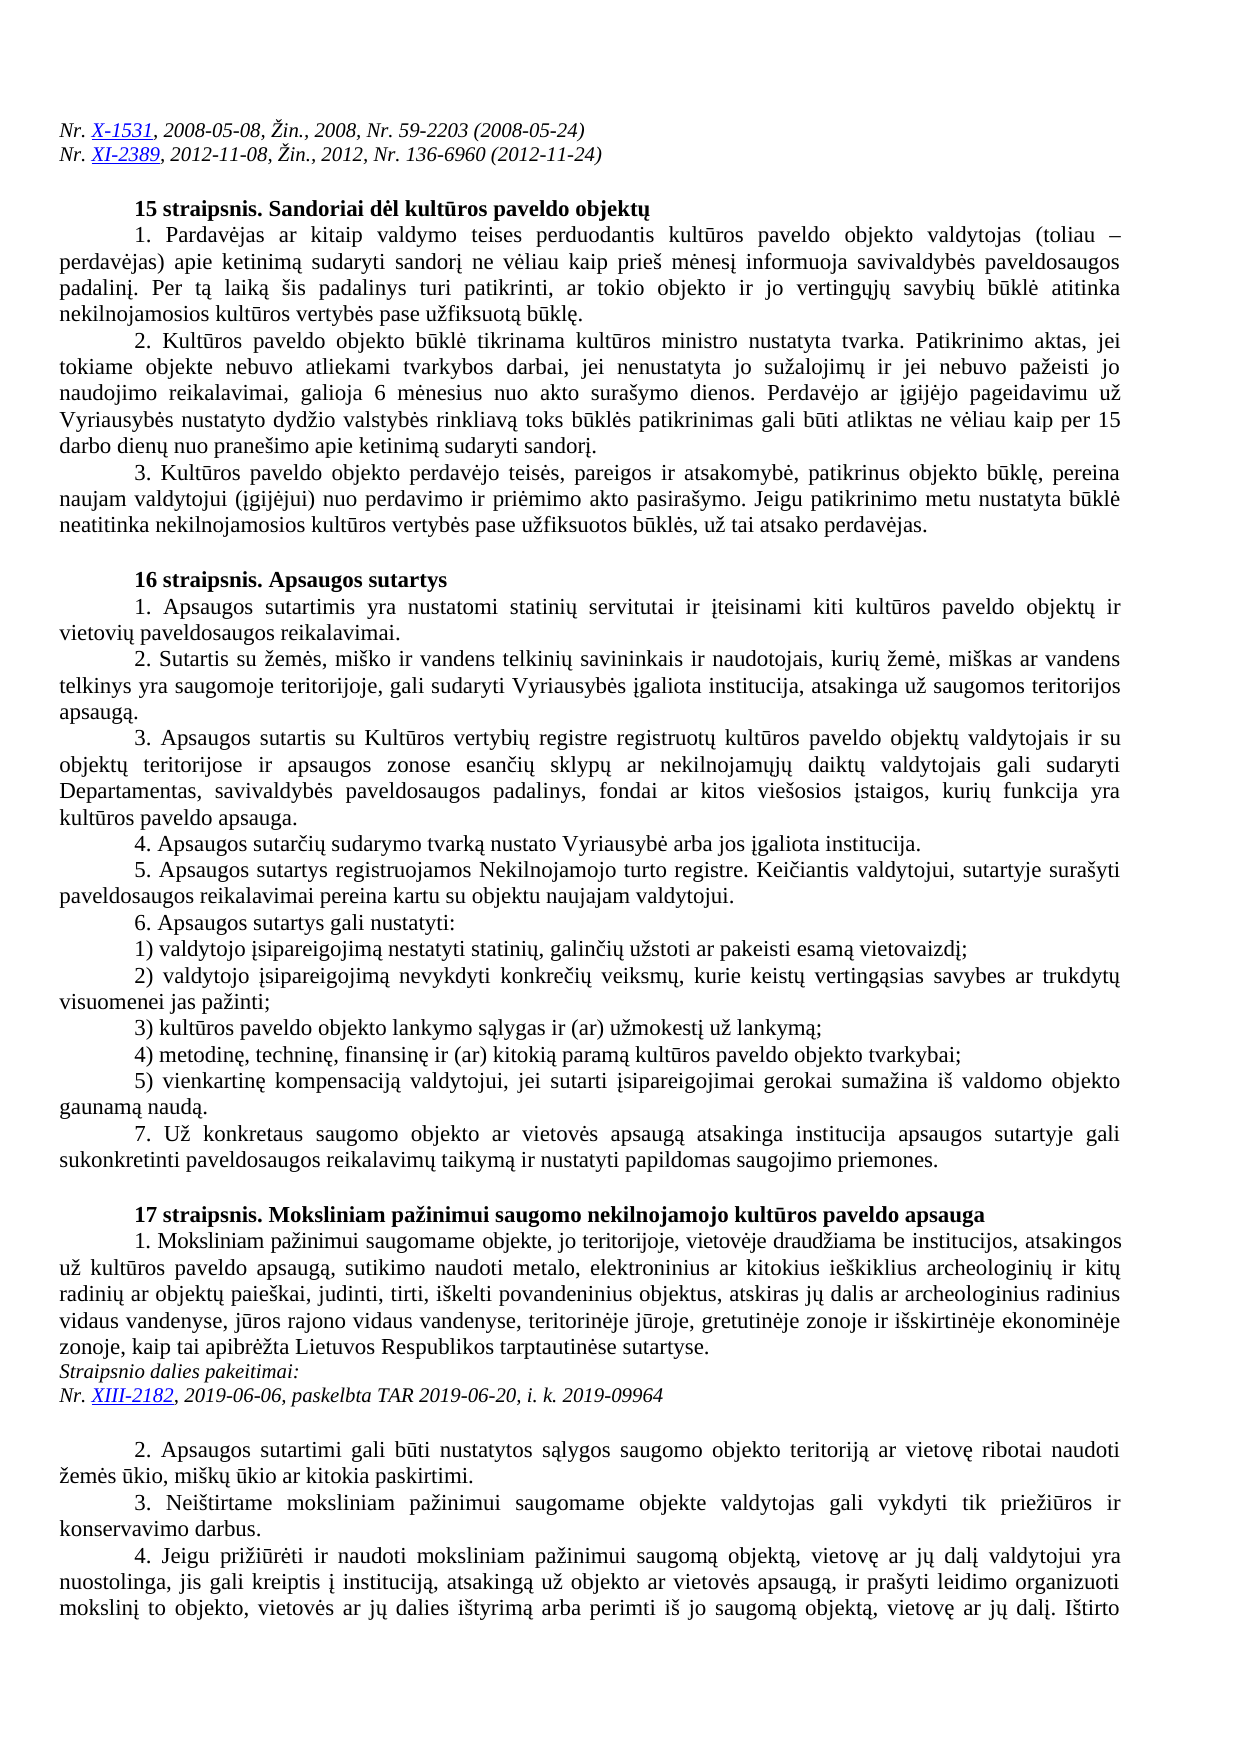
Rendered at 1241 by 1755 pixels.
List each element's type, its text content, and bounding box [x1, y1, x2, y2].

text 1. Apsaugos sutartimis yra nustatomi statinių servitutai ir įteisinami kiti kultūros paveldo objektų ir vietovių paveldosaugos reikalavimai. [59, 593, 1122, 645]
text 5. Apsaugos sutartys registruojamos Nekilnojamojo turto registre. Keičiantis valdytojui, sutartyje surašyti paveldosaugos reikalavimai pereina kartu su objektu naujajam valdytojui. [59, 856, 1122, 909]
text Nr. XIII-2182, 2019-06-06, paskelbta TAR 2019-06-20, i. k. 2019-09964 [59, 1383, 1122, 1407]
text 2) valdytojo įsipareigojimą nevykdyti konkrečių veiksmų, kurie keistų vertingąsias savybes ar trukdytų visuomenei jas pažinti; [59, 962, 1122, 1014]
text 3. Neištirtame moksliniam pažinimui saugomame objekte valdytojas gali vykdyti tik priežiūros ir konservavimo darbus. [59, 1489, 1122, 1542]
text 2. Kultūros paveldo objekto būklė tikrinama kultūros ministro nustatyta tvarka. Patikrinimo aktas, jei tokiame objekte nebuvo atliekami tvarkybos darbai, jei nenustatyta jo sužalojimų ir jei nebuvo pažeisti jo naudojimo reikalavimai, galioja 6 mėnesius nuo akto surašymo dienos. Perdavėjo ar įgijėjo pageidavimu už Vyriausybės nustatyto dydžio valstybės rinkliavą toks būklės patikrinimas gali būti atliktas ne vėliau kaip per 15 darbo dienų nuo pranešimo apie ketinimą sudaryti sandorį. [59, 327, 1122, 458]
text 4. Jeigu prižiūrėti ir naudoti moksliniam pažinimui saugomą objektą, vietovę ar jų dalį valdytojui yra nuostolinga, jis gali kreiptis į instituciją, atsakingą už objekto ar vietovės apsaugą, ir prašyti leidimo organizuoti mokslinį to objekto, vietovės ar jų dalies ištyrimą arba perimti iš jo saugomą objektą, vietovę ar jų dalį. Ištirto [59, 1542, 1122, 1621]
text 3) kultūros paveldo objekto lankymo sąlygas ir (ar) užmokestį už lankymą; [59, 1014, 1122, 1041]
text 1. Moksliniam pažinimui saugomame objekte, jo teritorijoje, vietovėje draudžiama be institucijos, atsakingos už kultūros paveldo apsaugą, sutikimo naudoti metalo, elektroninius ar kitokius ieškiklius archeologinių ir kitų radinių ar objektų paieškai, judinti, tirti, iškelti povandeninius objektus, atskiras jų dalis ar archeologinius radinius vidaus vandenyse, jūros rajono vidaus vandenyse, teritorinėje jūroje, gretutinėje zonoje ir išskirtinėje ekonominėje zonoje, kaip tai apibrėžta Lietuvos Respublikos tarptautinėse sutartyse. [59, 1228, 1122, 1359]
text 16 straipsnis. Apsaugos sutartys [59, 566, 1122, 593]
text 3. Apsaugos sutartis su Kultūros vertybių registre registruotų kultūros paveldo objektų valdytojais ir su objektų teritorijose ir apsaugos zonose esančių sklypų ar nekilnojamųjų daiktų valdytojais gali sudaryti Departamentas, savivaldybės paveldosaugos padalinys, fondai ar kitos viešosios įstaigos, kurių funkcija yra kultūros paveldo apsauga. [59, 724, 1122, 830]
text Straipsnio dalies pakeitimai: [59, 1359, 1122, 1383]
text 3. Kultūros paveldo objekto perdavėjo teisės, pareigos ir atsakomybė, patikrinus objekto būklę, pereina naujam valdytojui (įgijėjui) nuo perdavimo ir priėmimo akto pasirašymo. Jeigu patikrinimo metu nustatyta būklė neatitinka nekilnojamosios kultūros vertybės pase užfiksuotos būklės, už tai atsako perdavėjas. [59, 458, 1122, 538]
text 4. Apsaugos sutarčių sudarymo tvarką nustato Vyriausybė arba jos įgaliota institucija. [59, 830, 1122, 856]
text 1. Pardavėjas ar kitaip valdymo teises perduodantis kultūros paveldo objekto valdytojas (toliau – perdavėjas) apie ketinimą sudaryti sandorį ne vėliau kaip prieš mėnesį informuoja savivaldybės paveldosaugos padalinį. Per tą laiką šis padalinys turi patikrinti, ar tokio objekto ir jo vertingųjų savybių būklė atitinka nekilnojamosios kultūros vertybės pase užfiksuotą būklę. [59, 221, 1122, 327]
text 2. Apsaugos sutartimi gali būti nustatytos sąlygos saugomo objekto teritoriją ar vietovę ribotai naudoti žemės ūkio, miškų ūkio ar kitokia paskirtimi. [59, 1436, 1122, 1489]
text 15 straipsnis. Sandoriai dėl kultūros paveldo objektų [59, 195, 1122, 221]
text 2. Sutartis su žemės, miško ir vandens telkinių savininkais ir naudotojais, kurių žemė, miškas ar vandens telkinys yra saugomoje teritorijoje, gali sudaryti Vyriausybės įgaliota institucija, atsakinga už saugomos teritorijos apsaugą. [59, 645, 1122, 724]
text Nr. XI-2389, 2012-11-08, Žin., 2012, Nr. 136-6960 (2012-11-24) [59, 142, 1122, 166]
text 5) vienkartinę kompensaciją valdytojui, jei sutarti įsipareigojimai gerokai sumažina iš valdomo objekto gaunamą naudą. [59, 1067, 1122, 1120]
text 6. Apsaugos sutartys gali nustatyti: [59, 909, 1122, 935]
text 1) valdytojo įsipareigojimą nestatyti statinių, galinčių užstoti ar pakeisti esamą vietovaizdį; [59, 935, 1122, 962]
text 17 straipsnis. Moksliniam pažinimui saugomo nekilnojamojo kultūros paveldo apsauga [134, 1201, 1122, 1228]
text 4) metodinę, techninę, finansinę ir (ar) kitokią paramą kultūros paveldo objekto tvarkybai; [59, 1041, 1122, 1067]
text 7. Už konkretaus saugomo objekto ar vietovės apsaugą atsakinga institucija apsaugos sutartyje gali sukonkretinti paveldosaugos reikalavimų taikymą ir nustatyti papildomas saugojimo priemones. [59, 1120, 1122, 1172]
text Nr. X-1531, 2008-05-08, Žin., 2008, Nr. 59-2203 (2008-05-24) [59, 118, 1122, 142]
